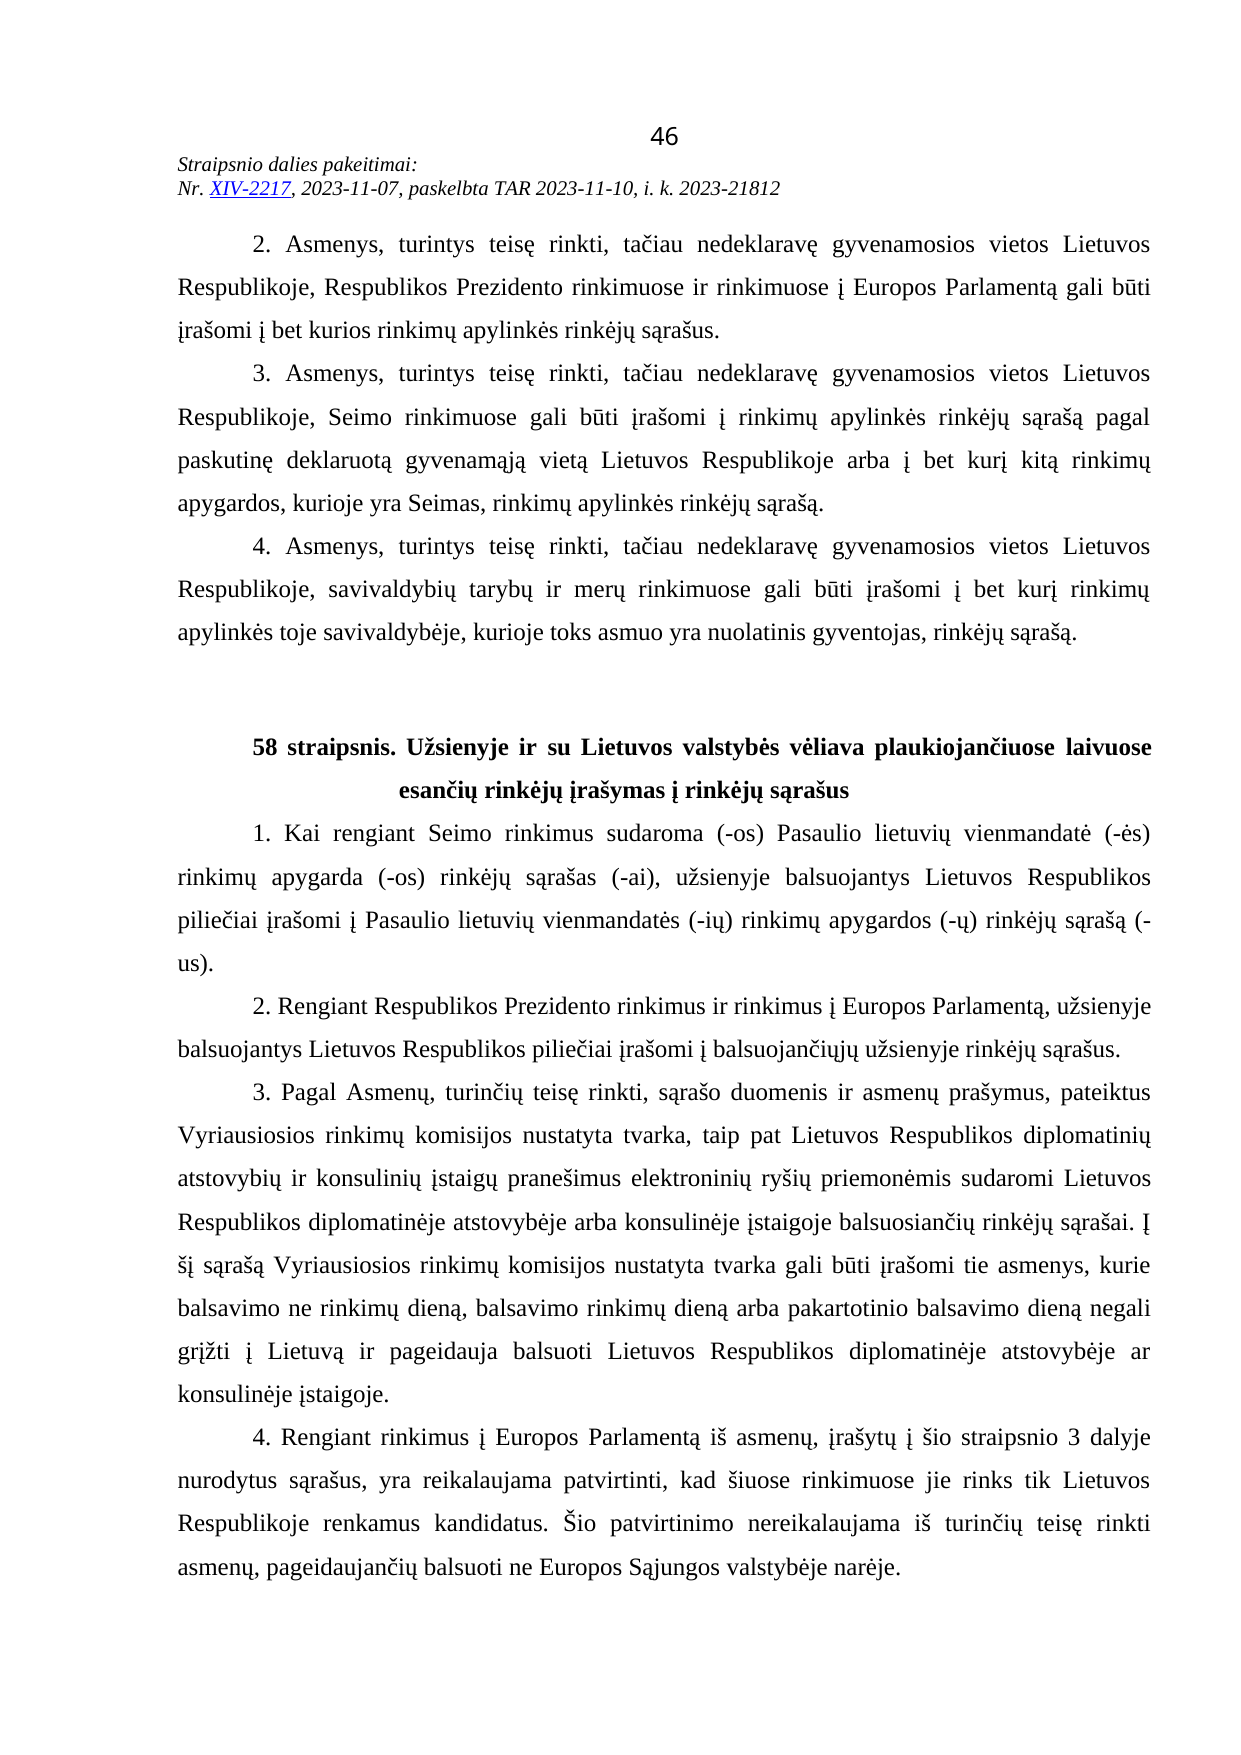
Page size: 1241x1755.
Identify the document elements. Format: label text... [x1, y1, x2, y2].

text 4. Asmenys, turintys teisę rinkti, tačiau nedeklaravę gyvenamosios vietos Lietuvos Respublikoje, savivaldybių tarybų ir merų rinkimuose gali būti įrašomi į bet kurį rinkimų apylinkės toje savivaldybėje, kurioje toks asmuo yra nuolatinis gyventojas, rinkėjų sąrašą. [177, 531, 1152, 646]
text Nr. XIV-2217, 2023-11-07, paskelbta TAR 2023-11-10, i. k. 2023-21812 [177, 176, 1152, 200]
text 4. Rengiant rinkimus į Europos Parlamentą iš asmenų, įrašytų į šio straipsnio 3 dalyje nurodytus sąrašus, yra reikalaujama patvirtinti, kad šiuose rinkimuose jie rinks tik Lietuvos Respublikoje renkamus kandidatus. Šio patvirtinimo nereikalaujama iš turinčių teisę rinkti asmenų, pageidaujančių balsuoti ne Europos Sąjungos valstybėje narėje. [177, 1422, 1152, 1580]
text 1. Kai rengiant Seimo rinkimus sudaroma (-os) Pasaulio lietuvių vienmandatė (-ės) rinkimų apygarda (-os) rinkėjų sąrašas (-ai), užsienyje balsuojantys Lietuvos Respublikos piliečiai įrašomi į Pasaulio lietuvių vienmandatės (-ių) rinkimų apygardos (-ų) rinkėjų sąrašą (-us). [177, 818, 1152, 977]
text 58 straipsnis. Užsienyje ir su Lietuvos valstybės vėliava plaukiojančiuose laivuose esančių rinkėjų įrašymas į rinkėjų sąrašus [252, 732, 1152, 804]
text Straipsnio dalies pakeitimai: [177, 152, 1152, 176]
text 2. Rengiant Respublikos Prezidento rinkimus ir rinkimus į Europos Parlamentą, užsienyje balsuojantys Lietuvos Respublikos piliečiai įrašomi į balsuojančiųjų užsienyje rinkėjų sąrašus. [177, 991, 1152, 1063]
text 2. Asmenys, turintys teisę rinkti, tačiau nedeklaravę gyvenamosios vietos Lietuvos Respublikoje, Respublikos Prezidento rinkimuose ir rinkimuose į Europos Parlamentą gali būti įrašomi į bet kurios rinkimų apylinkės rinkėjų sąrašus. [177, 229, 1152, 344]
text 3. Pagal Asmenų, turinčių teisę rinkti, sąrašo duomenis ir asmenų prašymus, pateiktus Vyriausiosios rinkimų komisijos nustatyta tvarka, taip pat Lietuvos Respublikos diplomatinių atstovybių ir konsulinių įstaigų pranešimus elektroninių ryšių priemonėmis sudaromi Lietuvos Respublikos diplomatinėje atstovybėje arba konsulinėje įstaigoje balsuosiančių rinkėjų sąrašai. Į šį sąrašą Vyriausiosios rinkimų komisijos nustatyta tvarka gali būti įrašomi tie asmenys, kurie balsavimo ne rinkimų dieną, balsavimo rinkimų dieną arba pakartotinio balsavimo dieną negali grįžti į Lietuvą ir pageidauja balsuoti Lietuvos Respublikos diplomatinėje atstovybėje ar konsulinėje įstaigoje. [177, 1077, 1152, 1408]
text 3. Asmenys, turintys teisę rinkti, tačiau nedeklaravę gyvenamosios vietos Lietuvos Respublikoje, Seimo rinkimuose gali būti įrašomi į rinkimų apylinkės rinkėjų sąrašą pagal paskutinę deklaruotą gyvenamąją vietą Lietuvos Respublikoje arba į bet kurį kitą rinkimų apygardos, kurioje yra Seimas, rinkimų apylinkės rinkėjų sąrašą. [177, 358, 1152, 517]
